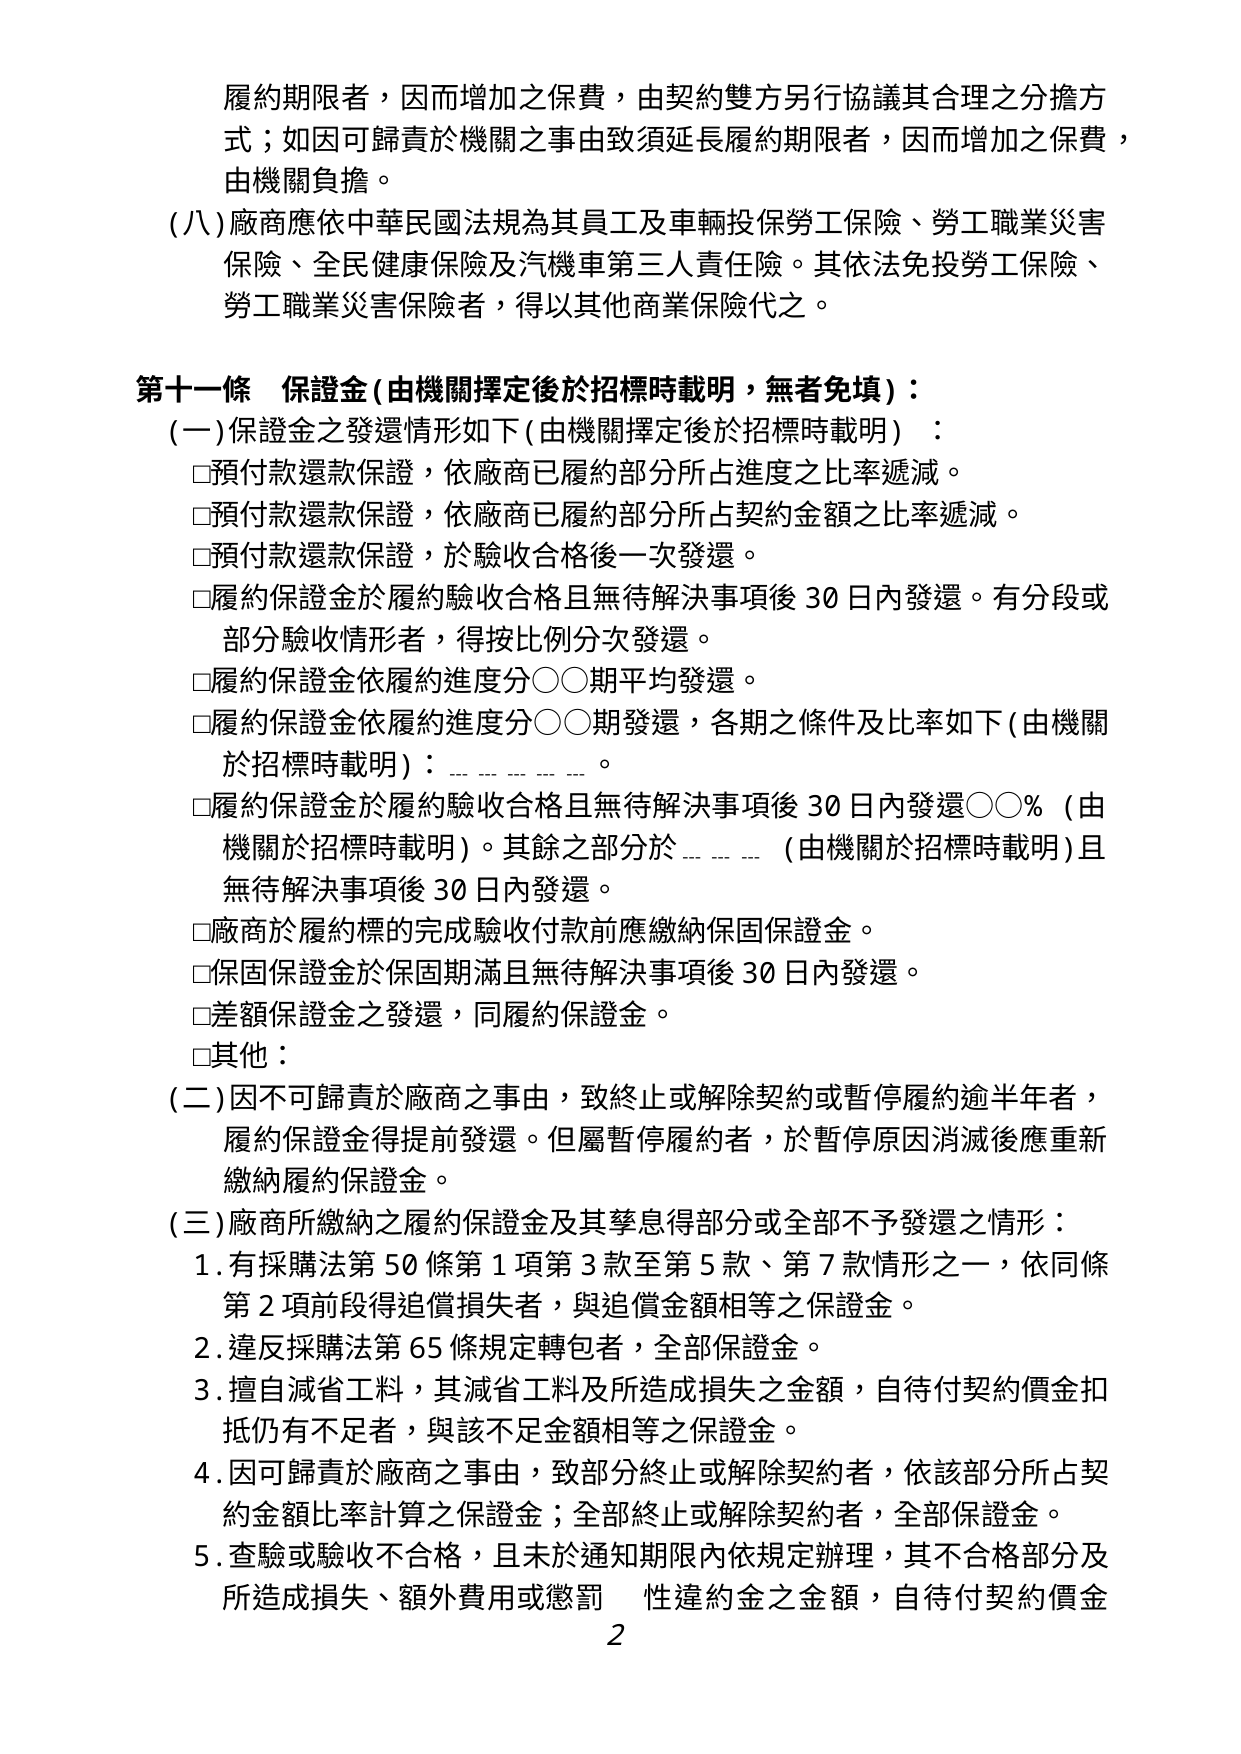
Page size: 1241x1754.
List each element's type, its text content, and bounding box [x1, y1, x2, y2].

text □預付款還款保證，依廠商已履約部分所占進度之比率遞減。 [193, 450, 1109, 492]
text 2.違反採購法第65條規定轉包者，全部保證金。 [193, 1325, 1109, 1367]
text □廠商於履約標的完成驗收付款前應繳納保固保證金。 [193, 908, 1107, 950]
text 1.有採購法第50條第1項第3款至第5款、第7款情形之一，依同條第2項前段得追償損失者，與追償金額相等之保證金。 [193, 1242, 1109, 1325]
text 3.擅自減省工料，其減省工料及所造成損失之金額，自待付契約價金扣抵仍有不足者，與該不足金額相等之保證金。 [193, 1367, 1109, 1450]
text 5.查驗或驗收不合格，且未於通知期限內依規定辦理，其不合格部分及所造成損失、額外費用或懲罰性違約金之金額，自待付契約價金 [193, 1533, 1109, 1617]
text (一)保證金之發還情形如下(由機關擇定後於招標時載明) ： [164, 408, 1109, 450]
text □履約保證金於履約驗收合格且無待解決事項後30日內發還。有分段或部分驗收情形者，得按比例分次發還。 [193, 575, 1109, 658]
text □保固保證金於保固期滿且無待解決事項後30日內發還。 [193, 950, 1107, 992]
text (八)廠商應依中華民國法規為其員工及車輛投保勞工保險、勞工職業災害保險、全民健康保險及汽機車第三人責任險。其依法免投勞工保險、勞工職業災害保險者，得以其他商業保險代之。 [164, 200, 1109, 325]
text □預付款還款保證，依廠商已履約部分所占契約金額之比率遞減。 [193, 492, 1109, 533]
text (七)保險單正本或保險機構出具之保險證明1份及繳費收據副本1份，應於辦妥保險後即交機關收執。因不可歸責於廠商之事由致須延長履約期限者，因而增加之保費，由契約雙方另行協議其合理之分擔方式；如因可歸責於機關之事由致須延長履約期限者，因而增加之保費，由機關負擔。 [164, 75, 1109, 200]
text □其他： [193, 1033, 1107, 1075]
text □履約保證金依履約進度分○○期平均發還。 [193, 658, 1109, 700]
text □履約保證金依履約進度分○○期發還，各期之條件及比率如下(由機關於招標時載明)：﹍﹍﹍﹍﹍。 [193, 700, 1109, 783]
text (二)因不可歸責於廠商之事由，致終止或解除契約或暫停履約逾半年者，履約保證金得提前發還。但屬暫停履約者，於暫停原因消滅後應重新繳納履約保證金。 [164, 1075, 1109, 1200]
text □履約保證金於履約驗收合格且無待解決事項後30日內發還○○% (由機關於招標時載明)。其餘之部分於﹍﹍﹍ (由機關於招標時載明)且無待解決事項後30日內發還。 [193, 783, 1107, 908]
text □預付款還款保證，於驗收合格後一次發還。 [193, 533, 1109, 575]
text 4.因可歸責於廠商之事由，致部分終止或解除契約者，依該部分所占契約金額比率計算之保證金；全部終止或解除契約者，全部保證金。 [193, 1450, 1109, 1533]
text 第十一條 保證金(由機關擇定後於招標時載明，無者免填)： [135, 367, 1109, 408]
text □差額保證金之發還，同履約保證金。 [193, 992, 1107, 1033]
text (三)廠商所繳納之履約保證金及其孳息得部分或全部不予發還之情形： [164, 1200, 1109, 1242]
